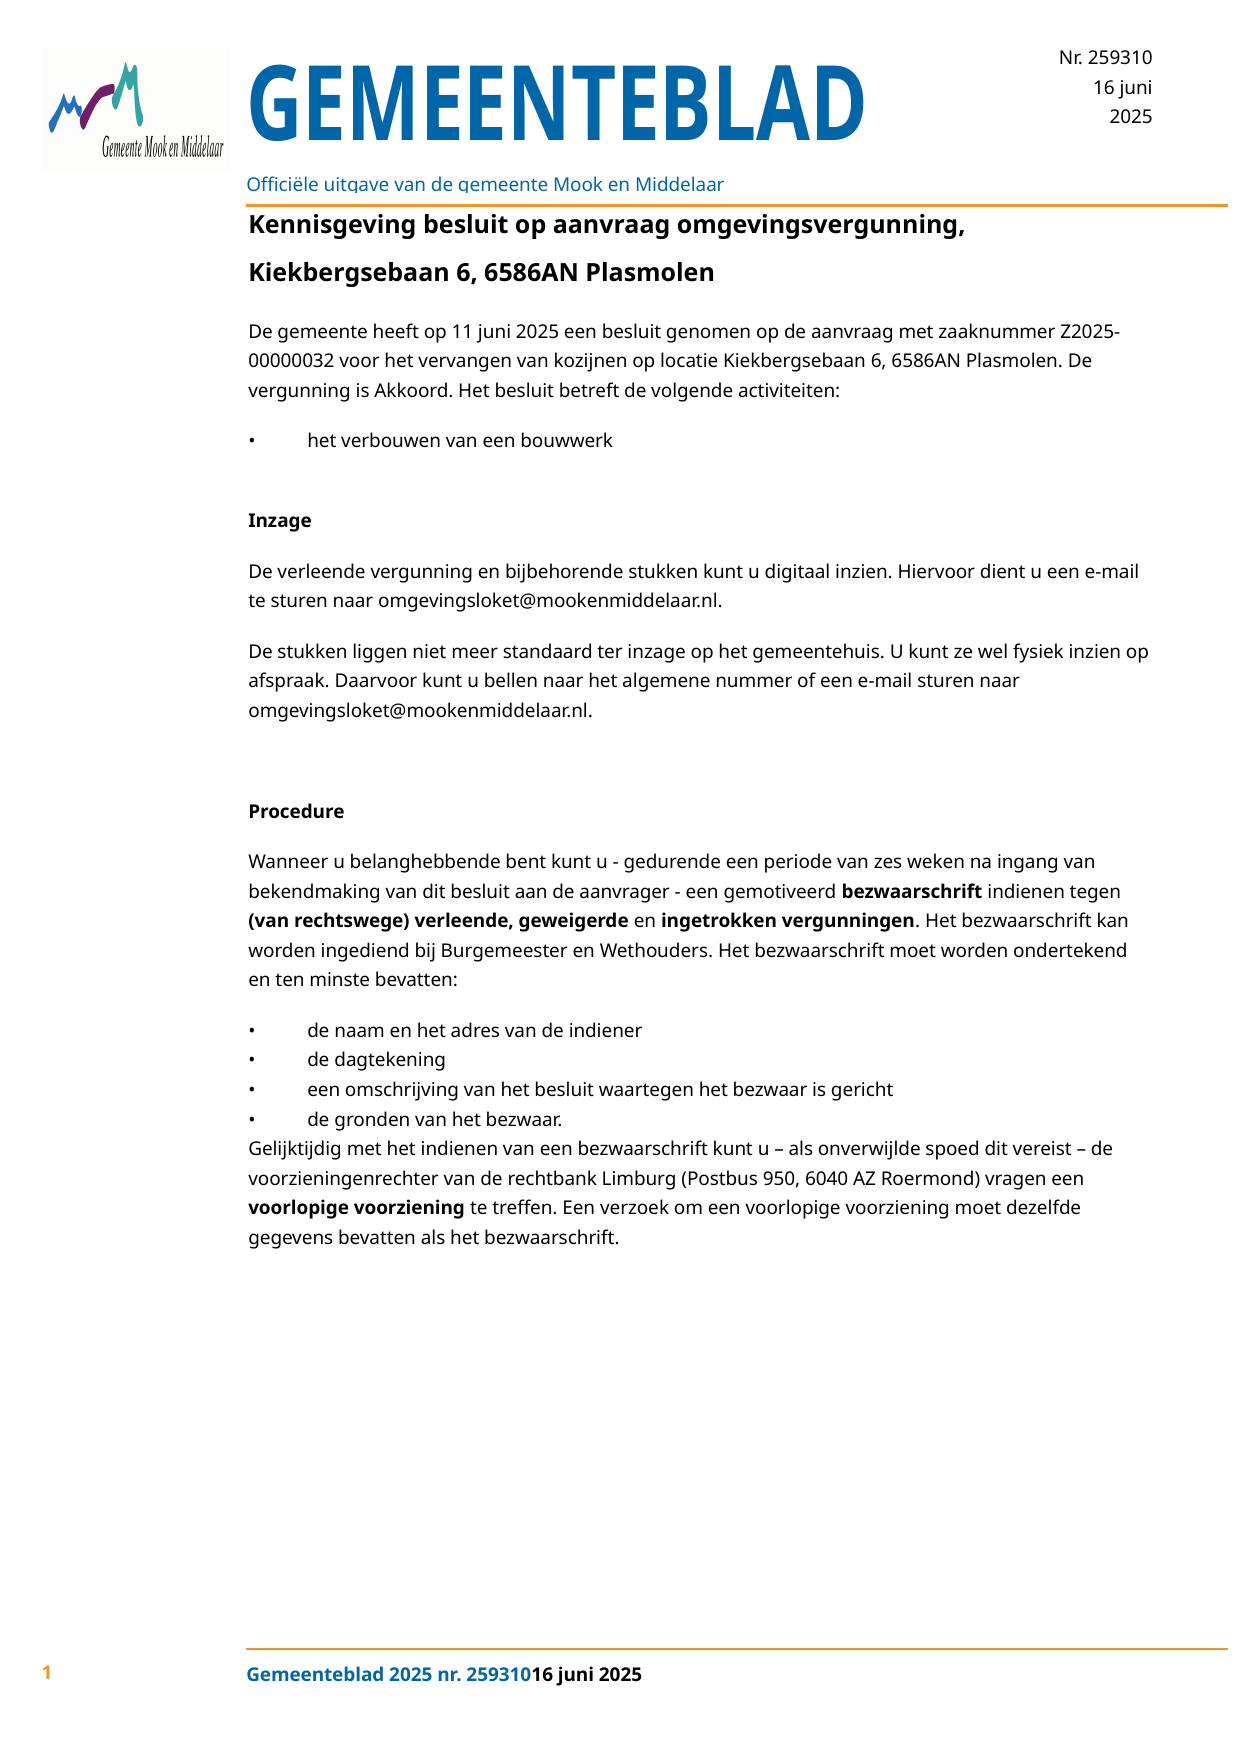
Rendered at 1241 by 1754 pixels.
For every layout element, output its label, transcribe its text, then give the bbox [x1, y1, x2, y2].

text Kennisgeving besluit op aanvraag omgevingsvergunning, Kiekbergsebaan 6, 6586AN Plasmolen [248, 207, 1152, 288]
text De verleende vergunning en bijbehorende stukken kunt u digitaal inzien. Hiervoor dient u een e-mail te sturen naar omgevingsloket@mookenmiddelaar.nl. [248, 558, 1152, 613]
text De gemeente heeft op 11 juni 2025 een besluit genomen op de aanvraag met zaaknummer Z2025-00000032 voor het vervangen van kozijnen op locatie Kiekbergsebaan 6, 6586AN Plasmolen. De vergunning is Akkoord. Het besluit betreft de volgende activiteiten: [248, 318, 1152, 403]
list een omschrijving van het besluit waartegen het bezwaar is gericht [248, 1076, 1152, 1102]
list de gronden van het bezwaar. [248, 1106, 1152, 1132]
list de dagtekening [248, 1047, 1152, 1072]
list het verbouwen van een bouwwerk [248, 427, 1152, 453]
text Procedure [248, 798, 1152, 824]
text Inzage [248, 507, 1152, 533]
list de naam en het adres van de indiener [248, 1017, 1152, 1043]
text Wanneer u belanghebbende bent kunt u - gedurende een periode van zes weken na ingang van bekendmaking van dit besluit aan de aanvrager - een gemotiveerd bezwaarschrift indienen tegen (van rechtswege) verleende, geweigerde en ingetrokken vergunningen. Het bezwaarschrift kan worden ingediend bij Burgemeester en Wethouders. Het bezwaarschrift moet worden ondertekend en ten minste bevatten: [248, 848, 1152, 992]
picture [41, 47, 231, 172]
text Gelijktijdig met het indienen van een bezwaarschrift kunt u – als onverwijlde spoed dit vereist – de voorzieningenrechter van de rechtbank Limburg (Postbus 950, 6040 AZ Roermond) vragen een voorlopige voorziening te treffen. Een verzoek om een voorlopige voorziening moet dezelfde gegevens bevatten als het bezwaarschrift. [248, 1135, 1152, 1250]
text De stukken liggen niet meer standaard ter inzage op het gemeentehuis. U kunt ze wel fysiek inzien op afspraak. Daarvoor kunt u bellen naar het algemene nummer of een e-mail sturen naar omgevingsloket@mookenmiddelaar.nl. [248, 638, 1152, 723]
